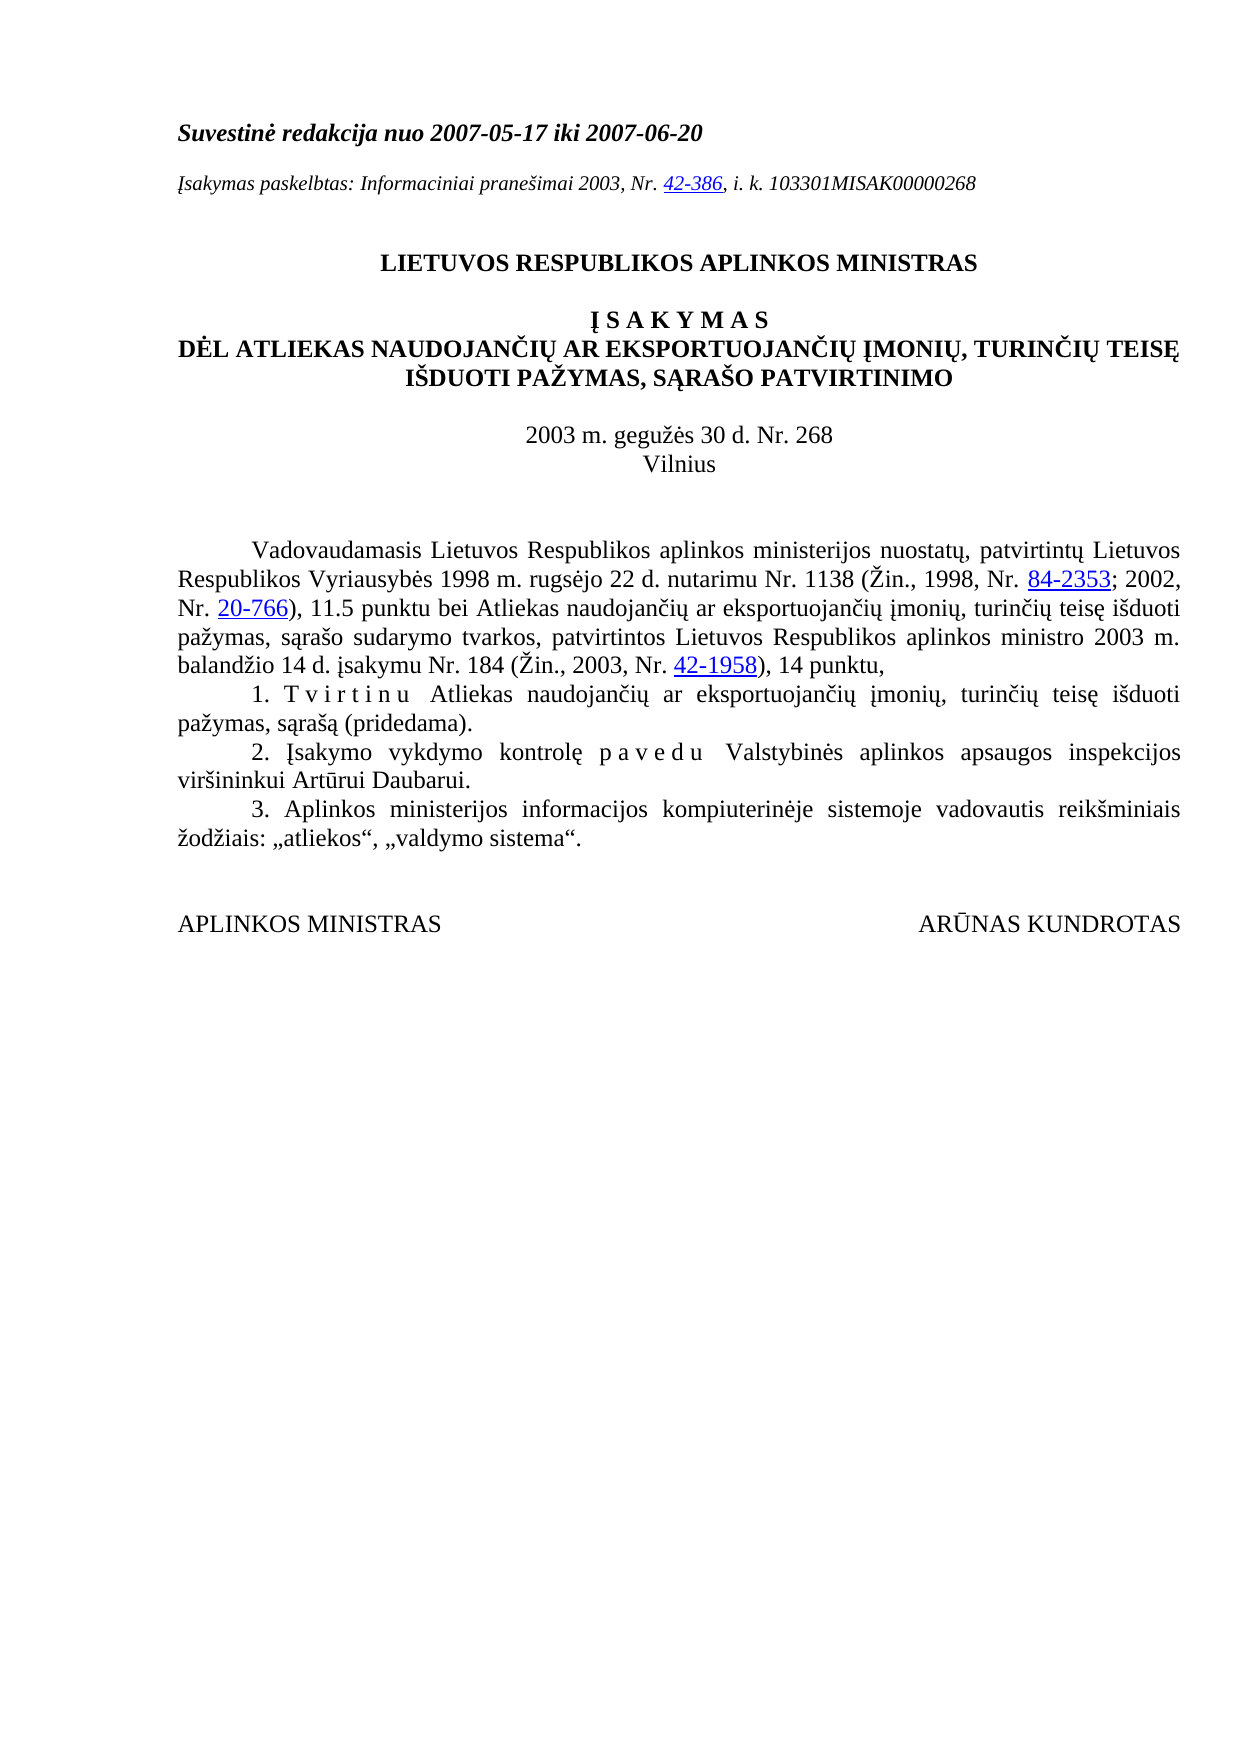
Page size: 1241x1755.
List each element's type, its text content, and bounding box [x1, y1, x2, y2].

text Į S A K Y M A S [177, 305, 1181, 334]
text LIETUVOS RESPUBLIKOS APLINKOS MINISTRAS [177, 248, 1181, 277]
text 2003 m. gegužės 30 d. Nr. 268 [177, 420, 1181, 449]
text 1. Tvirtinu Atliekas naudojančių ar eksportuojančių įmonių, turinčių teisę išduoti pažymas, sąrašą (pridedama). [177, 679, 1181, 737]
text Vadovaudamasis Lietuvos Respublikos aplinkos ministerijos nuostatų, patvirtintų Lietuvos Respublikos Vyriausybės 1998 m. rugsėjo 22 d. nutarimu Nr. 1138 (Žin., 1998, Nr. 84-2353; 2002, Nr. 20-766), 11.5 punktu bei Atliekas naudojančių ar eksportuojančių įmonių, turinčių teisę išduoti pažymas, sąrašo sudarymo tvarkos, patvirtintos Lietuvos Respublikos aplinkos ministro 2003 m. balandžio 14 d. įsakymu Nr. 184 (Žin., 2003, Nr. 42-1958), 14 punktu, [177, 535, 1181, 679]
text APLINKOS MINISTRAS ARŪNAS KUNDROTAS [177, 909, 1181, 938]
text Suvestinė redakcija nuo 2007-05-17 iki 2007-06-20 [177, 118, 1181, 147]
text Vilnius [177, 449, 1181, 478]
text 3. Aplinkos ministerijos informacijos kompiuterinėje sistemoje vadovautis reikšminiais žodžiais: „atliekos“, „valdymo sistema“. [177, 794, 1181, 852]
text 2. Įsakymo vykdymo kontrolę pavedu Valstybinės aplinkos apsaugos inspekcijos viršininkui Artūrui Daubarui. [177, 737, 1181, 794]
text Įsakymas paskelbtas: Informaciniai pranešimai 2003, Nr. 42-386, i. k. 103301MISAK00000268 [177, 171, 1181, 195]
text DĖL ATLIEKAS NAUDOJANČIŲ AR EKSPORTUOJANČIŲ ĮMONIŲ, TURINČIŲ TEISĘ IŠDUOTI PAŽYMAS, SĄRAŠO PATVIRTINIMO [177, 334, 1181, 392]
